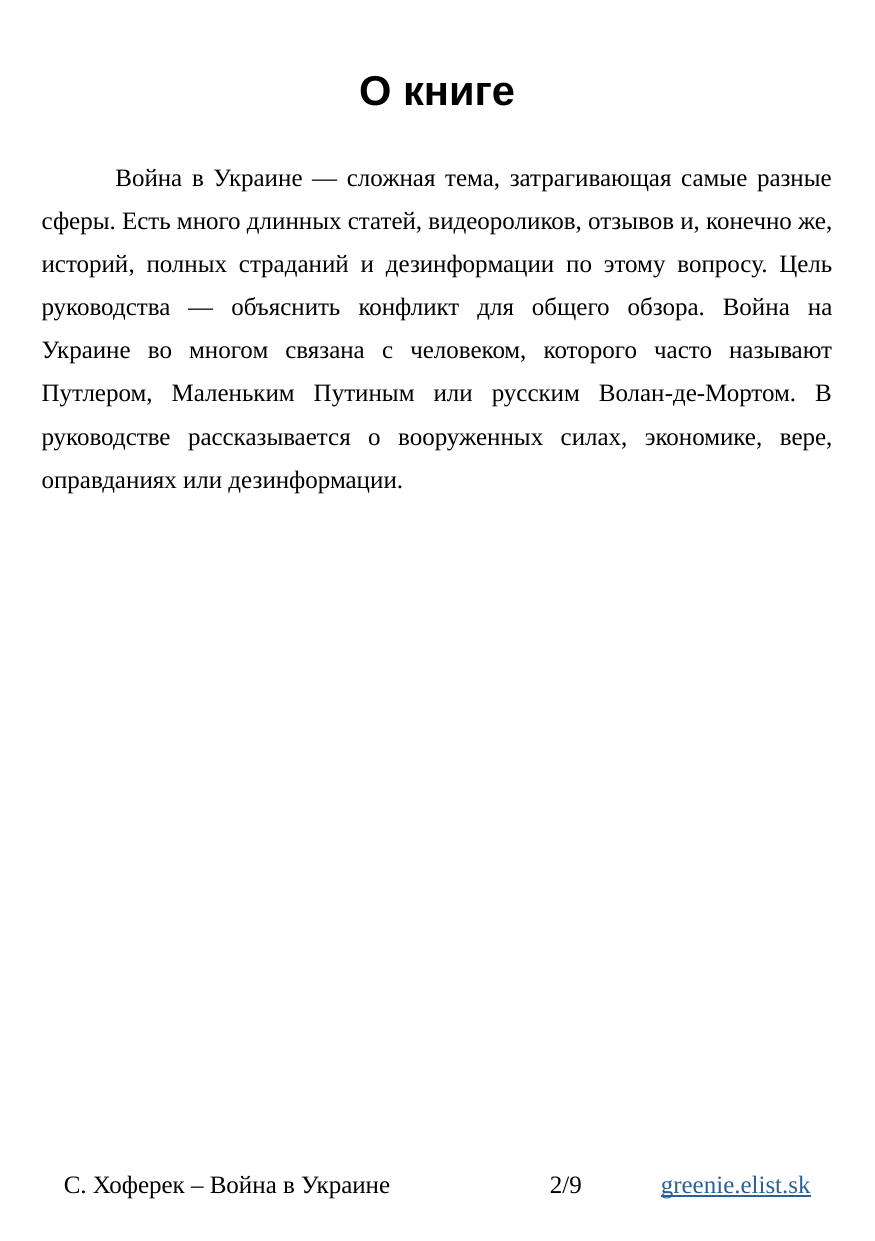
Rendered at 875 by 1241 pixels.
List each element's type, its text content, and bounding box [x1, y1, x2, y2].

subtitle О книге [41, 66, 833, 114]
text Война в Украине — сложная тема, затрагивающая самые разные сферы. Есть много длинных статей, видеороликов, отзывов и, конечно же, историй, полных страданий и дезинформации по этому вопросу. Цель руководства — объяснить конфликт для общего обзора. Война на Украине во многом связана с человеком, которого часто называют Путлером, Маленьким Путиным или русским Волан-де-Мортом. В руководстве рассказывается о вооруженных силах, экономике, вере, оправданиях или дезинформации. [41, 163, 833, 493]
